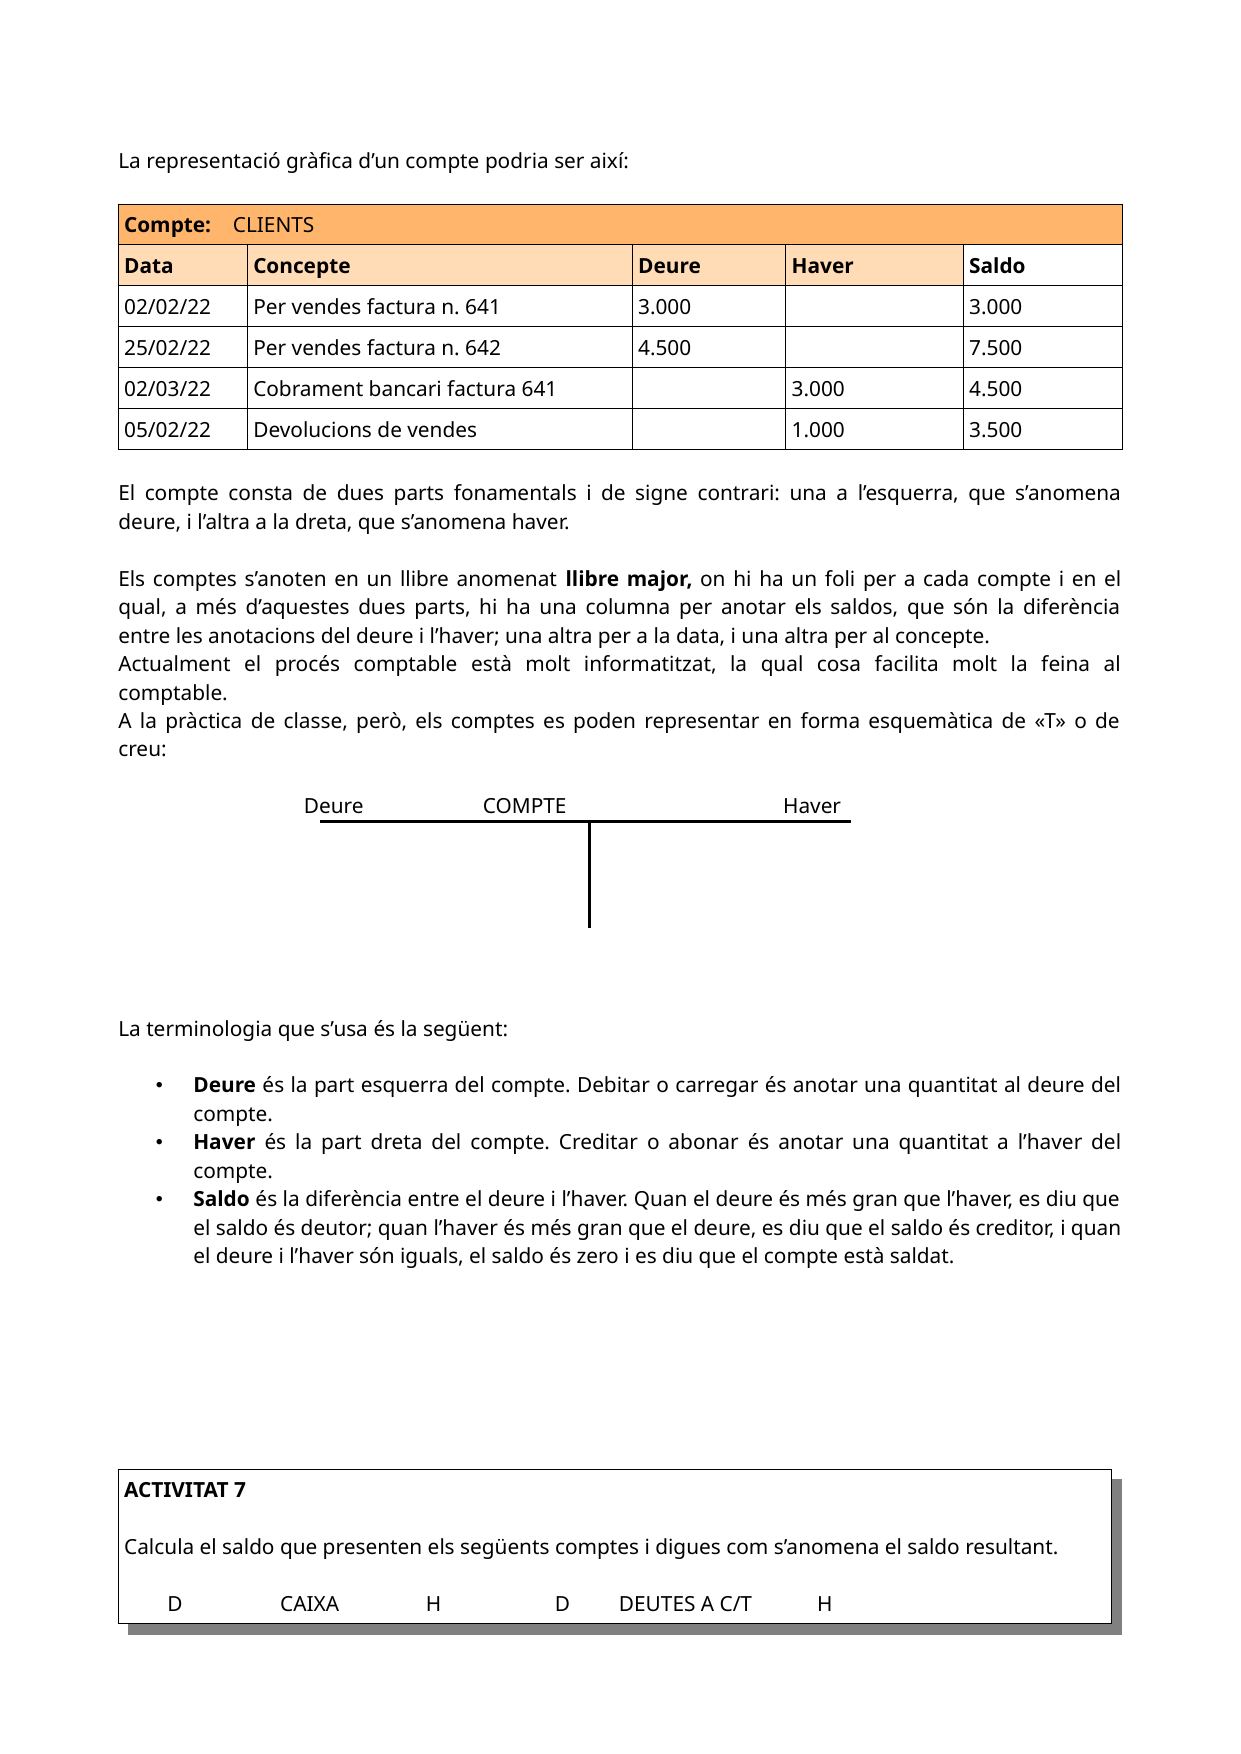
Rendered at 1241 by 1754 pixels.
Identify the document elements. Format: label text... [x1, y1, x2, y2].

table_cell 3.500 [964, 409, 1122, 449]
table_header [320, 823, 588, 928]
text Actualment el procés comptable està molt informatitzat, la qual cosa facilita molt la feina al comptable. [118, 649, 1122, 706]
table_cell Per vendes factura n. 642 [248, 327, 632, 367]
table_cell Per vendes factura n. 641 [248, 286, 632, 326]
table_cell 3.000 [786, 368, 963, 408]
table_cell 4.500 [964, 368, 1122, 408]
table_cell Concepte [248, 245, 632, 285]
table_header [591, 823, 851, 928]
table_cell 3.000 [964, 286, 1122, 326]
table_cell 1.000 [786, 409, 963, 449]
table_cell 05/02/22 [119, 409, 247, 449]
table_cell [633, 368, 785, 408]
table_cell 3.000 [633, 286, 785, 326]
table_cell Cobrament bancari factura 641 [248, 368, 632, 408]
table_cell Devolucions de vendes [248, 409, 632, 449]
table_cell 02/03/22 [119, 368, 247, 408]
table_cell 4.500 [633, 327, 785, 367]
text A la pràctica de classe, però, els comptes es poden representar en forma esquemàtica de «T» o de creu: [118, 706, 1122, 763]
table_cell [786, 327, 963, 367]
list Deure és la part esquerra del compte. Debitar o carregar és anotar una quantitat al deure del compte. [156, 1071, 1122, 1127]
table_cell Data [119, 245, 247, 285]
list Haver és la part dreta del compte. Creditar o abonar és anotar una quantitat a l’haver del compte. [156, 1127, 1122, 1184]
table_cell [633, 409, 785, 449]
table_cell Deure [633, 245, 785, 285]
text La representació gràfica d’un compte podria ser així: [118, 147, 1122, 175]
text Els comptes s’anoten en un llibre anomenat llibre major, on hi ha un foli per a cada compte i en el qual, a més d’aquestes dues parts, hi ha una columna per anotar els saldos, que són la diferència entre les anotacions del deure i l’haver; una altra per a la data, i una altra per al concepte. [118, 564, 1122, 649]
table_header Compte: CLIENTS [119, 205, 1122, 244]
table_cell 7.500 [964, 327, 1122, 367]
text El compte consta de dues parts fonamentals i de signe contrari: una a l’esquerra, que s’anomena deure, i l’altra a la dreta, que s’anomena haver. [118, 478, 1122, 535]
table_header ACTIVITAT 7 Calcula el saldo que presenten els següents comptes i digues com s’anomena el saldo resultant. D CAIXA H D DEUTES A C/T H [119, 1470, 1111, 1623]
table_cell 02/02/22 [119, 286, 247, 326]
table_cell 25/02/22 [119, 327, 247, 367]
table_cell Haver [786, 245, 963, 285]
list Saldo és la diferència entre el deure i l’haver. Quan el deure és més gran que l’haver, es diu que el saldo és deutor; quan l’haver és més gran que el deure, es diu que el saldo és creditor, i quan el deure i l’haver són iguals, el saldo és zero i es diu que el compte està saldat. [156, 1184, 1122, 1269]
text La terminologia que s’usa és la següent: [118, 1014, 1122, 1042]
text Deure COMPTE Haver [118, 791, 1122, 820]
table_cell [786, 286, 963, 326]
table_cell Saldo [964, 245, 1122, 285]
